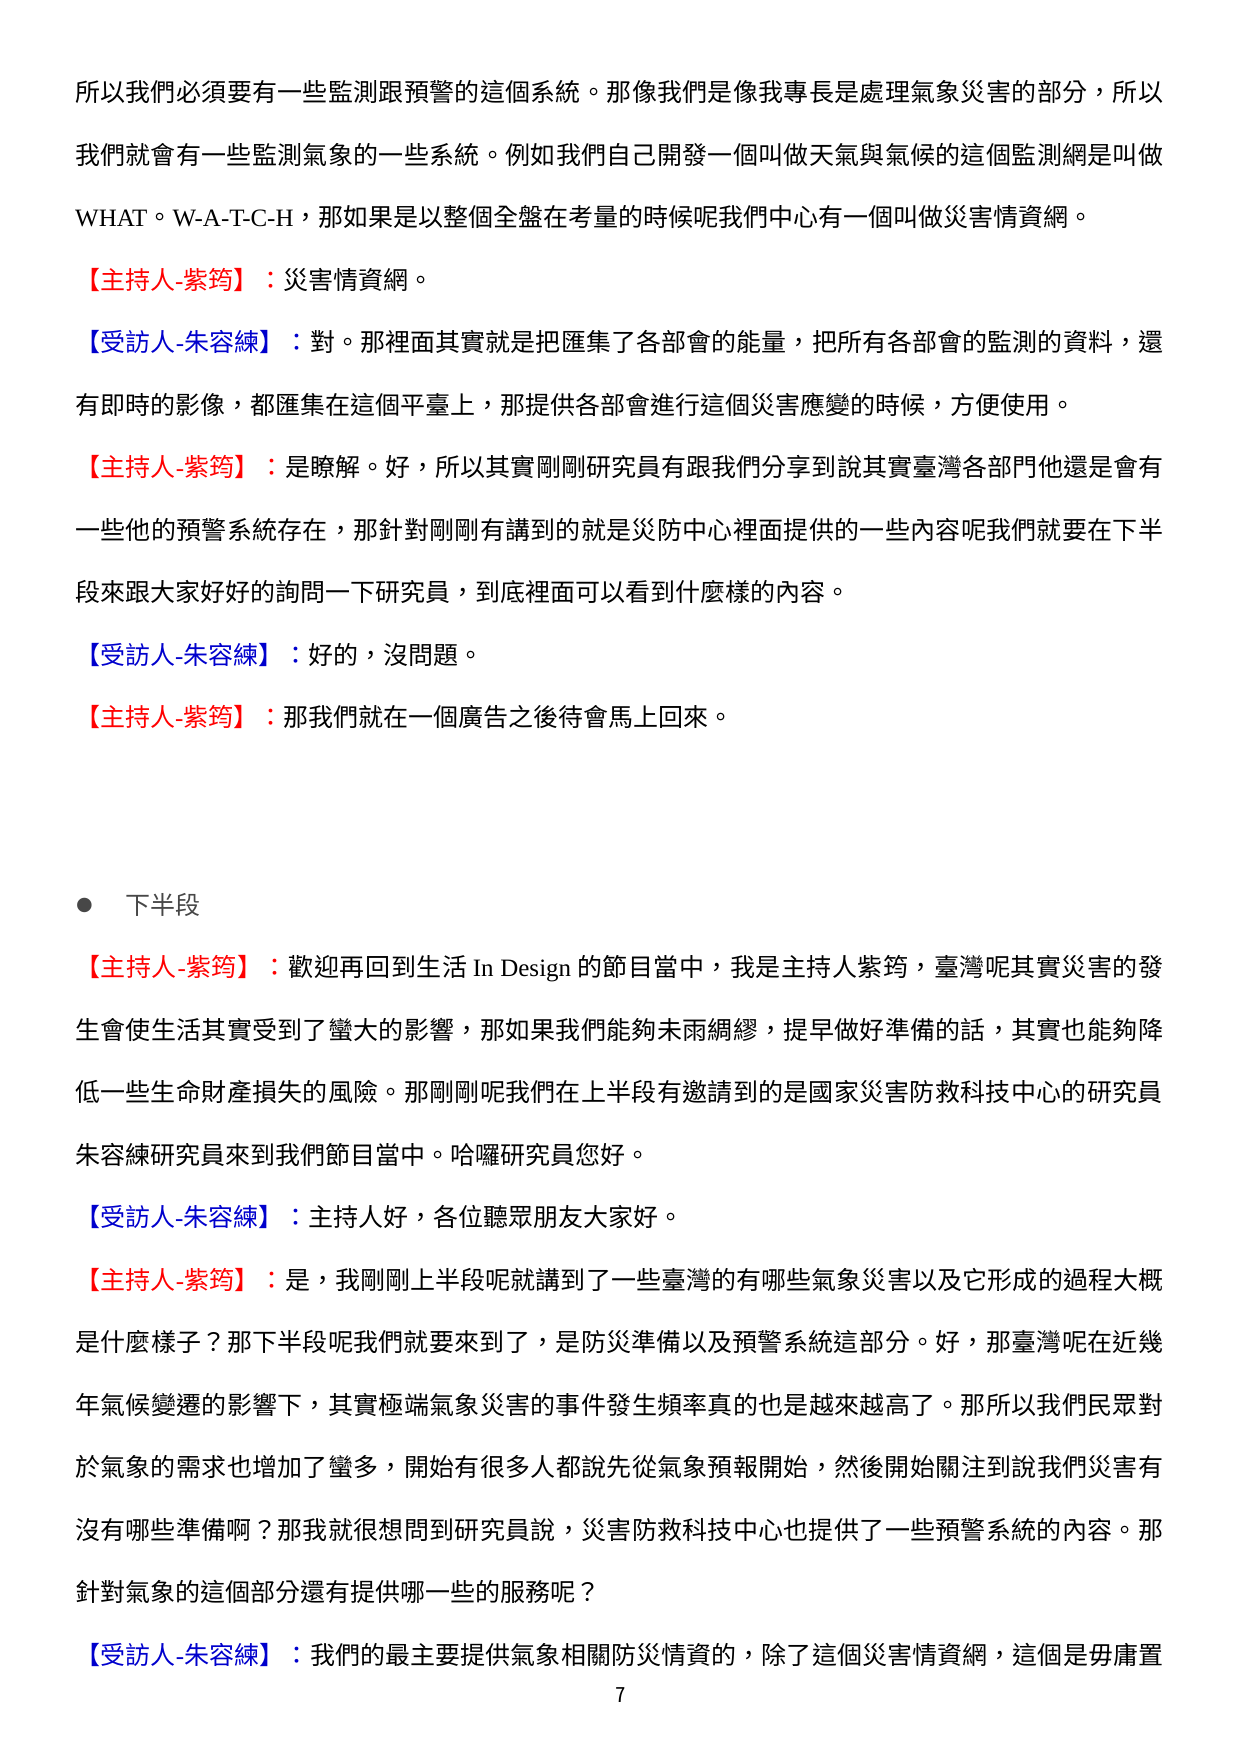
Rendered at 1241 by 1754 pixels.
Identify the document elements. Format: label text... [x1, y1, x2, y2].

text 【主持人-紫筠】：是瞭解。好，所以其實剛剛研究員有跟我們分享到說其實臺灣各部門他還是會有一些他的預警系統存在，那針對剛剛有講到的就是災防中心裡面提供的一些內容呢我們就要在下半段來跟大家好好的詢問一下研究員，到底裡面可以看到什麼樣的內容。 [75, 424, 1165, 612]
text 【受訪人-朱容練】：對。那裡面其實就是把匯集了各部會的能量，把所有各部會的監測的資料，還有即時的影像，都匯集在這個平臺上，那提供各部會進行這個災害應變的時候，方便使用。 [75, 299, 1165, 424]
text 【受訪人-朱容練】：主持人好，各位聽眾朋友大家好。 [75, 1174, 1165, 1237]
text 【主持人-紫筠】：災害情資網。 [75, 237, 1165, 299]
text 【主持人-紫筠】：歡迎再回到生活In Design的節目當中，我是主持人紫筠，臺灣呢其實災害的發生會使生活其實受到了蠻大的影響，那如果我們能夠未雨綢繆，提早做好準備的話，其實也能夠降低一些生命財產損失的風險。那剛剛呢我們在上半段有邀請到的是國家災害防救科技中心的研究員朱容練研究員來到我們節目當中。哈囉研究員您好。 [75, 924, 1165, 1174]
text 【受訪人-朱容練】：好的，沒問題。 [75, 612, 1165, 674]
text 【主持人-紫筠】：那我們就在一個廣告之後待會馬上回來。 [75, 674, 1165, 737]
text 【主持人-紫筠】：是，我剛剛上半段呢就講到了一些臺灣的有哪些氣象災害以及它形成的過程大概是什麼樣子？那下半段呢我們就要來到了，是防災準備以及預警系統這部分。好，那臺灣呢在近幾年氣候變遷的影響下，其實極端氣象災害的事件發生頻率真的也是越來越高了。那所以我們民眾對於氣象的需求也增加了蠻多，開始有很多人都說先從氣象預報開始，然後開始關注到說我們災害有沒有哪些準備啊？那我就很想問到研究員說，災害防救科技中心也提供了一些預警系統的內容。那針對氣象的這個部分還有提供哪一些的服務呢？ [75, 1237, 1165, 1612]
text 【受訪人-朱容練】：Ok，其實每一個天然災害都有它的一個權責機關在負責，就是我們政府的分工是這樣子，那每個部會呢如果他負責處理某一個天然災害的時候，他就會有相對應的一個系統出來，所以我相信各個政府部門他們本著自己的這個權責，還有任務其實他們都會有開發相對應的這個監測或預警系統。那因為所有的災害除地震以外，絕大多數都是從氣象開始這個引發的，颱風啊、梅雨啊，那在氣象上，其實交通部中央氣象局官方裡面最主要的一個提供氣象資訊的一個一個單位嘛，所以他們很多監測系統。那除此之外呢，像我們中心國家災害防救科技中心，因為也是任務需求，所以我們必須要有一些監測跟預警的這個系統。那像我們是像我專長是處理氣象災害的部分，所以我們就會有一些監測氣象的一些系統。例如我們自己開發一個叫做天氣與氣候的這個監測網是叫做WHAT。W-A-T-C-H，那如果是以整個全盤在考量的時候呢我們中心有一個叫做災害情資網。 [75, 49, 1165, 237]
text 【受訪人-朱容練】：我們的最主要提供氣象相關防災情資的，除了這個災害情資網，這個是毋庸置 [75, 1612, 1165, 1674]
list 下半段 [75, 862, 1165, 924]
